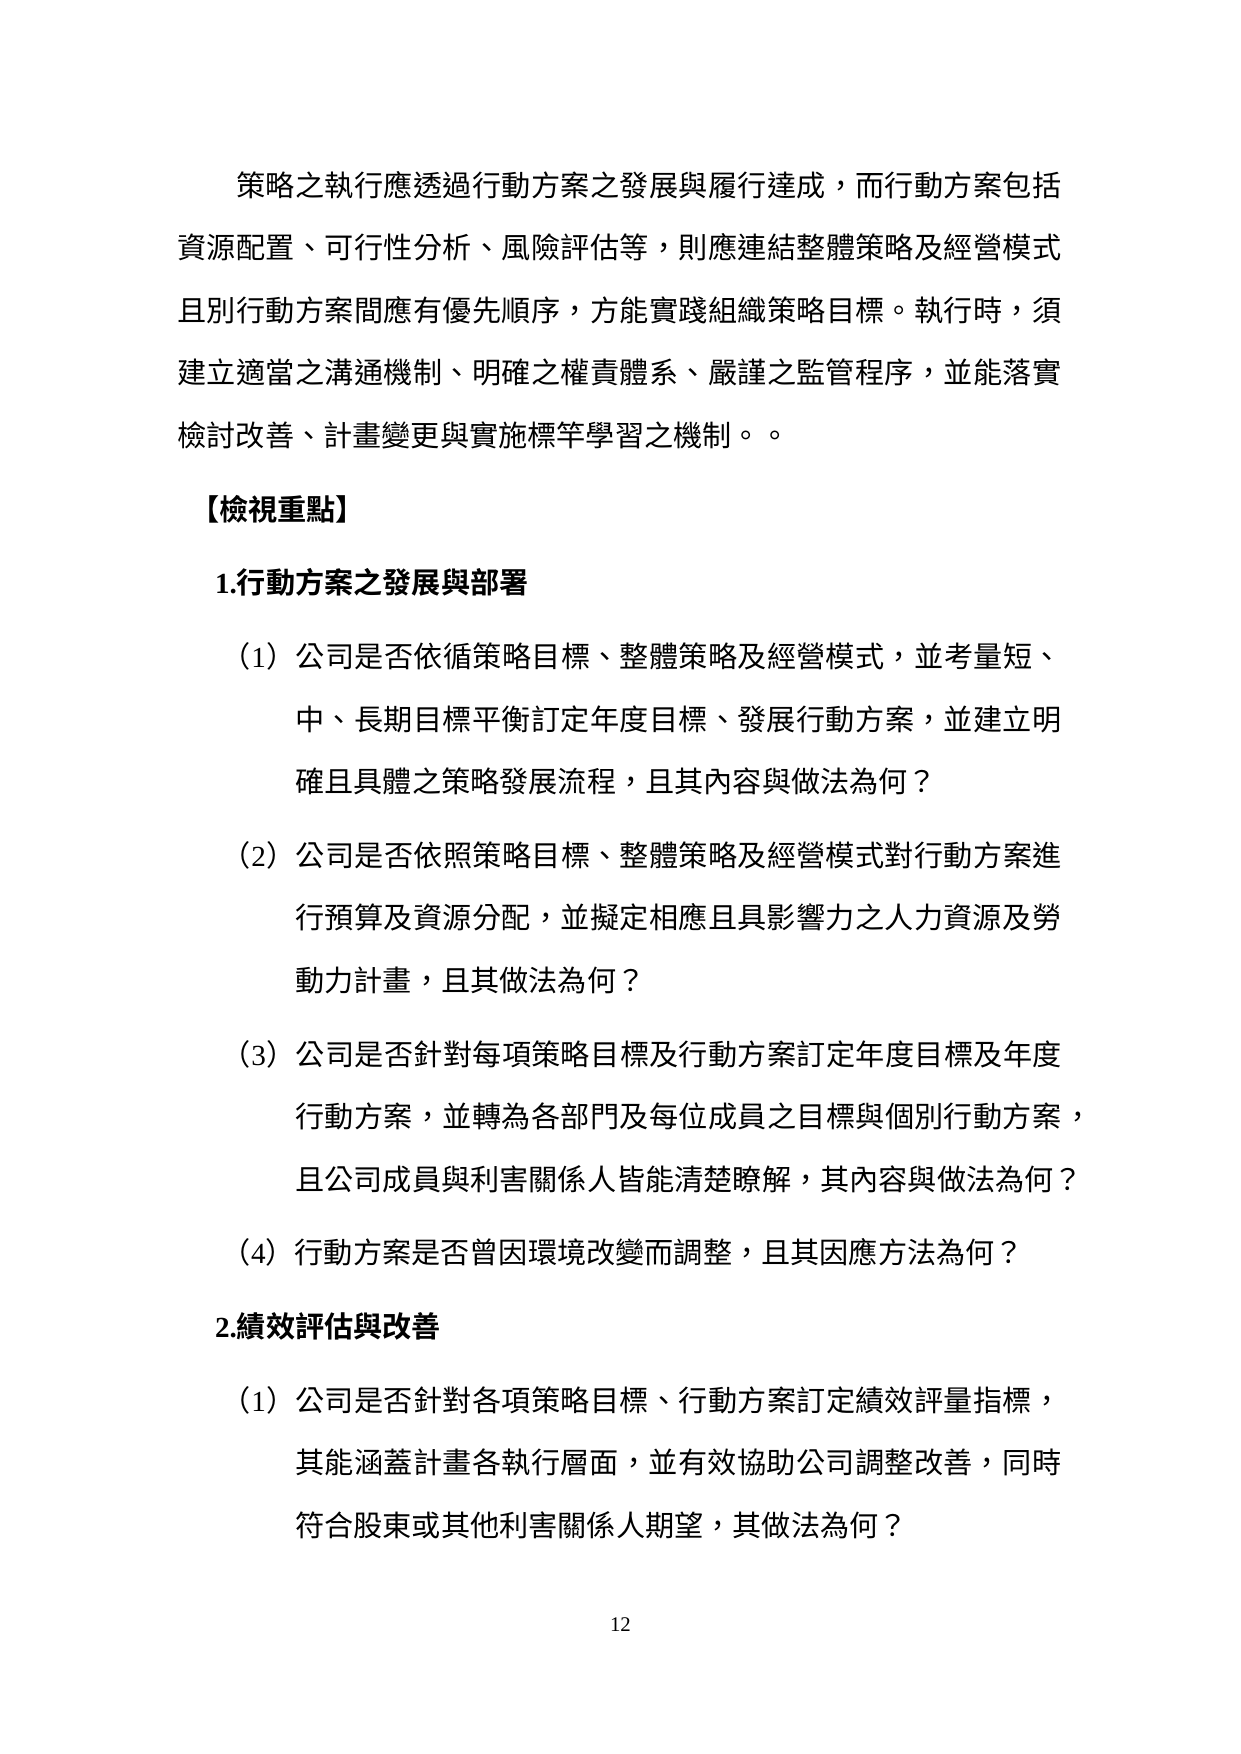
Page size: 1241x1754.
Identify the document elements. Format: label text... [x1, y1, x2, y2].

text 策略之執行應透過行動方案之發展與履行達成，而行動方案包括資源配置、可行性分析、風險評估等，則應連結整體策略及經營模式，且別行動方案間應有優先順序，方能實踐組織策略目標。執行時，須建立適當之溝通機制、明確之權責體系、嚴謹之監管程序，並能落實檢討改善、計畫變更與實施標竿學習之機制。。 [177, 142, 1063, 454]
text 1.行動方案之發展與部署 [215, 539, 1063, 602]
text （1）公司是否針對各項策略目標、行動方案訂定績效評量指標，其能涵蓋計畫各執行層面，並有效協助公司調整改善，同時符合股東或其他利害關係人期望，其做法為何？ [221, 1357, 1063, 1544]
text （1）公司是否依循策略目標、整體策略及經營模式，並考量短、中、長期目標平衡訂定年度目標、發展行動方案，並建立明確且具體之策略發展流程，且其內容與做法為何？ [222, 613, 1063, 801]
text （3）公司是否針對每項策略目標及行動方案訂定年度目標及年度行動方案，並轉為各部門及每位成員之目標與個別行動方案，且公司成員與利害關係人皆能清楚瞭解，其內容與做法為何？ [222, 1011, 1063, 1198]
text 【檢視重點】 [190, 466, 1063, 528]
text （4）行動方案是否曾因環境改變而調整，且其因應方法為何？ [222, 1209, 1063, 1272]
text （2）公司是否依照策略目標、整體策略及經營模式對行動方案進行預算及資源分配，並擬定相應且具影響力之人力資源及勞動力計畫，且其做法為何？ [222, 812, 1063, 999]
text 2.績效評估與改善 [215, 1283, 1063, 1346]
